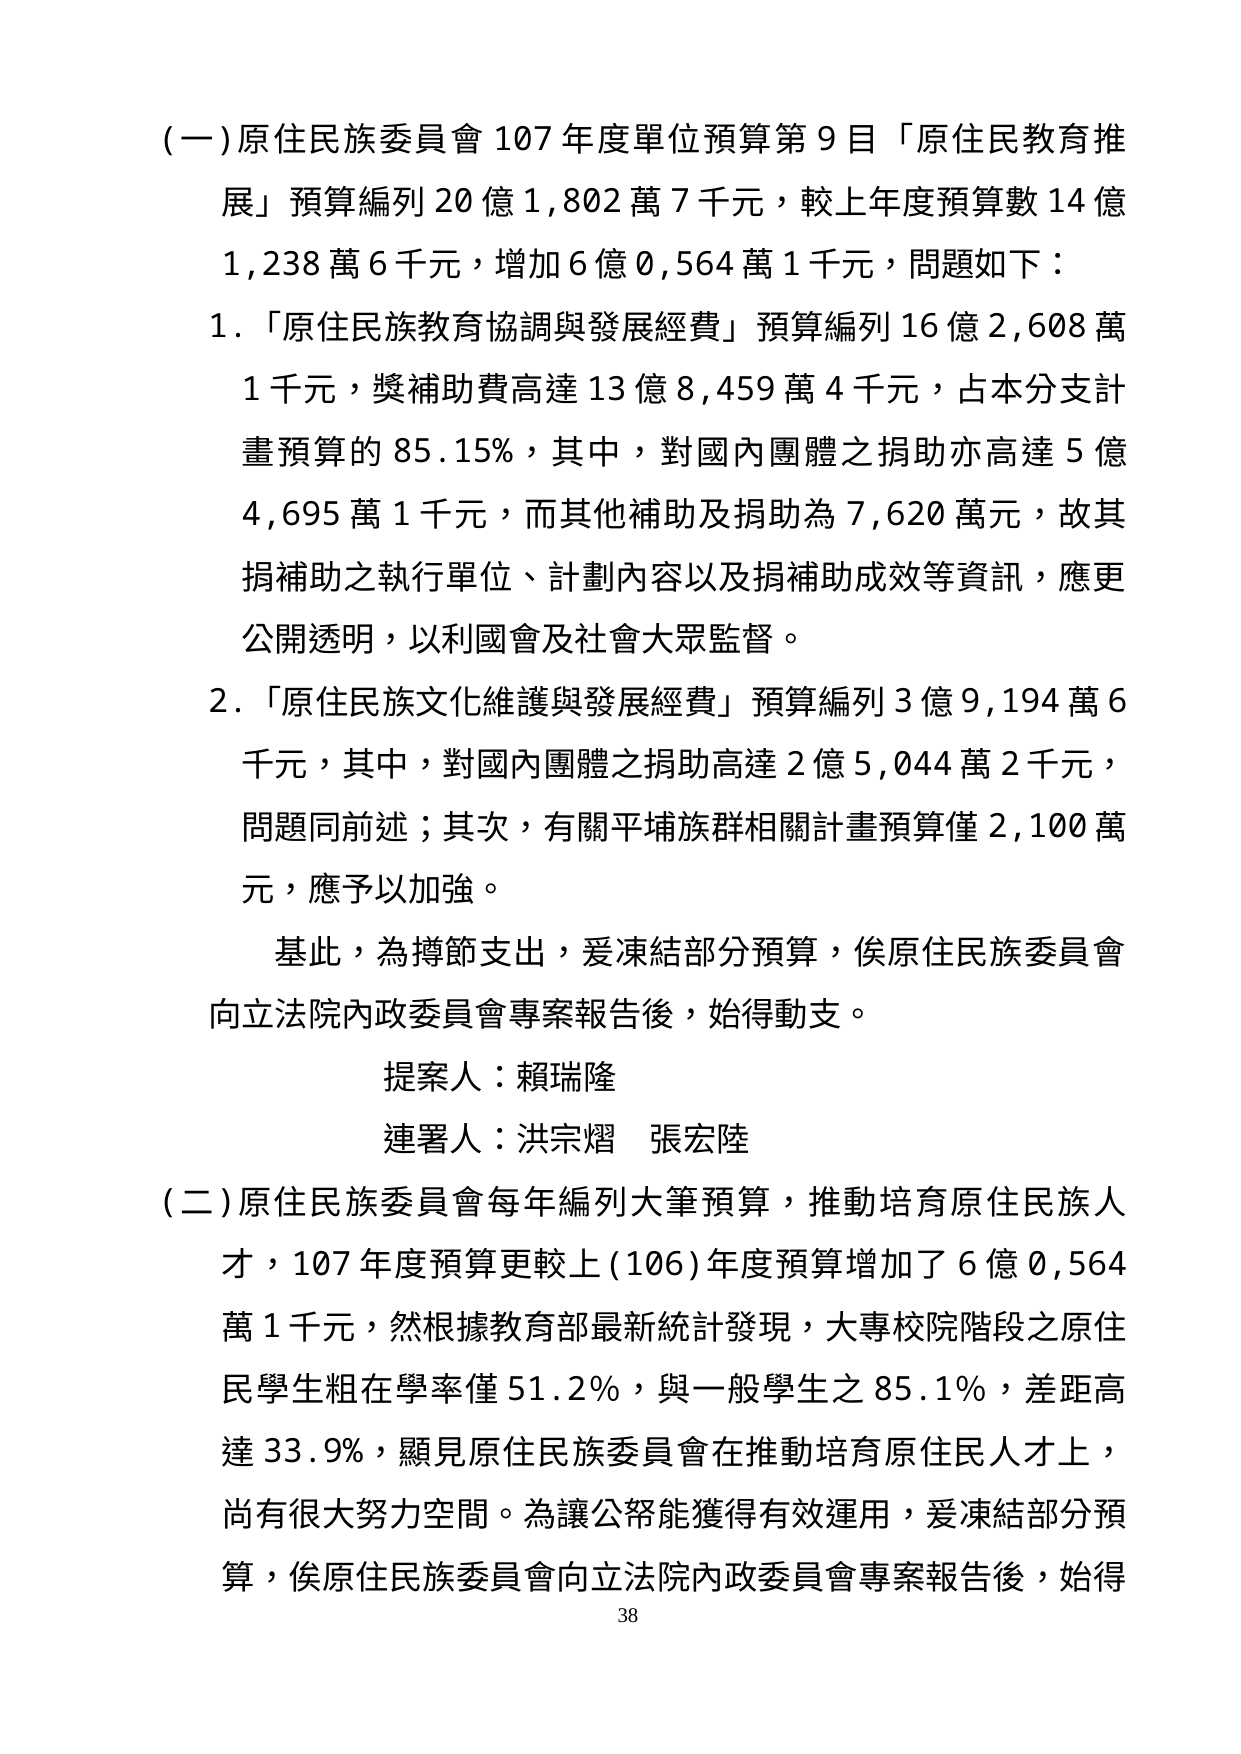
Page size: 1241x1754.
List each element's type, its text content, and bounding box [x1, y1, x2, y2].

text (一)原住民族委員會107年度單位預算第9目「原住民教育推展」預算編列20億1,802萬7千元，較上年度預算數14億1,238萬6千元，增加6億0,564萬1千元，問題如下： [158, 96, 1127, 283]
text 連署人：洪宗熠 張宏陸 [383, 1096, 1127, 1158]
text (二)原住民族委員會每年編列大筆預算，推動培育原住民族人才，107年度預算更較上(106)年度預算增加了6億0,564萬1千元，然根據教育部最新統計發現，大專校院階段之原住民學生粗在學率僅51.2％，與一般學生之85.1％，差距高達33.9%，顯見原住民族委員會在推動培育原住民人才上，尚有很大努力空間。為讓公帑能獲得有效運用，爰凍結部分預算，俟原住民族委員會向立法院內政委員會專案報告後，始得 [158, 1158, 1127, 1596]
text 2.「原住民族文化維護與發展經費」預算編列3億9,194萬6千元，其中，對國內團體之捐助高達2億5,044萬2千元，問題同前述；其次，有關平埔族群相關計畫預算僅2,100萬元，應予以加強。 [208, 658, 1127, 908]
text 提案人：賴瑞隆 [383, 1033, 1127, 1096]
text 1.「原住民族教育協調與發展經費」預算編列16億2,608萬1千元，獎補助費高達13億8,459萬4千元，占本分支計畫預算的85.15%，其中，對國內團體之捐助亦高達5億4,695萬1千元，而其他補助及捐助為7,620萬元，故其捐補助之執行單位、計劃內容以及捐補助成效等資訊，應更公開透明，以利國會及社會大眾監督。 [208, 283, 1127, 658]
text 基此，為撙節支出，爰凍結部分預算，俟原住民族委員會向立法院內政委員會專案報告後，始得動支。 [208, 908, 1127, 1033]
